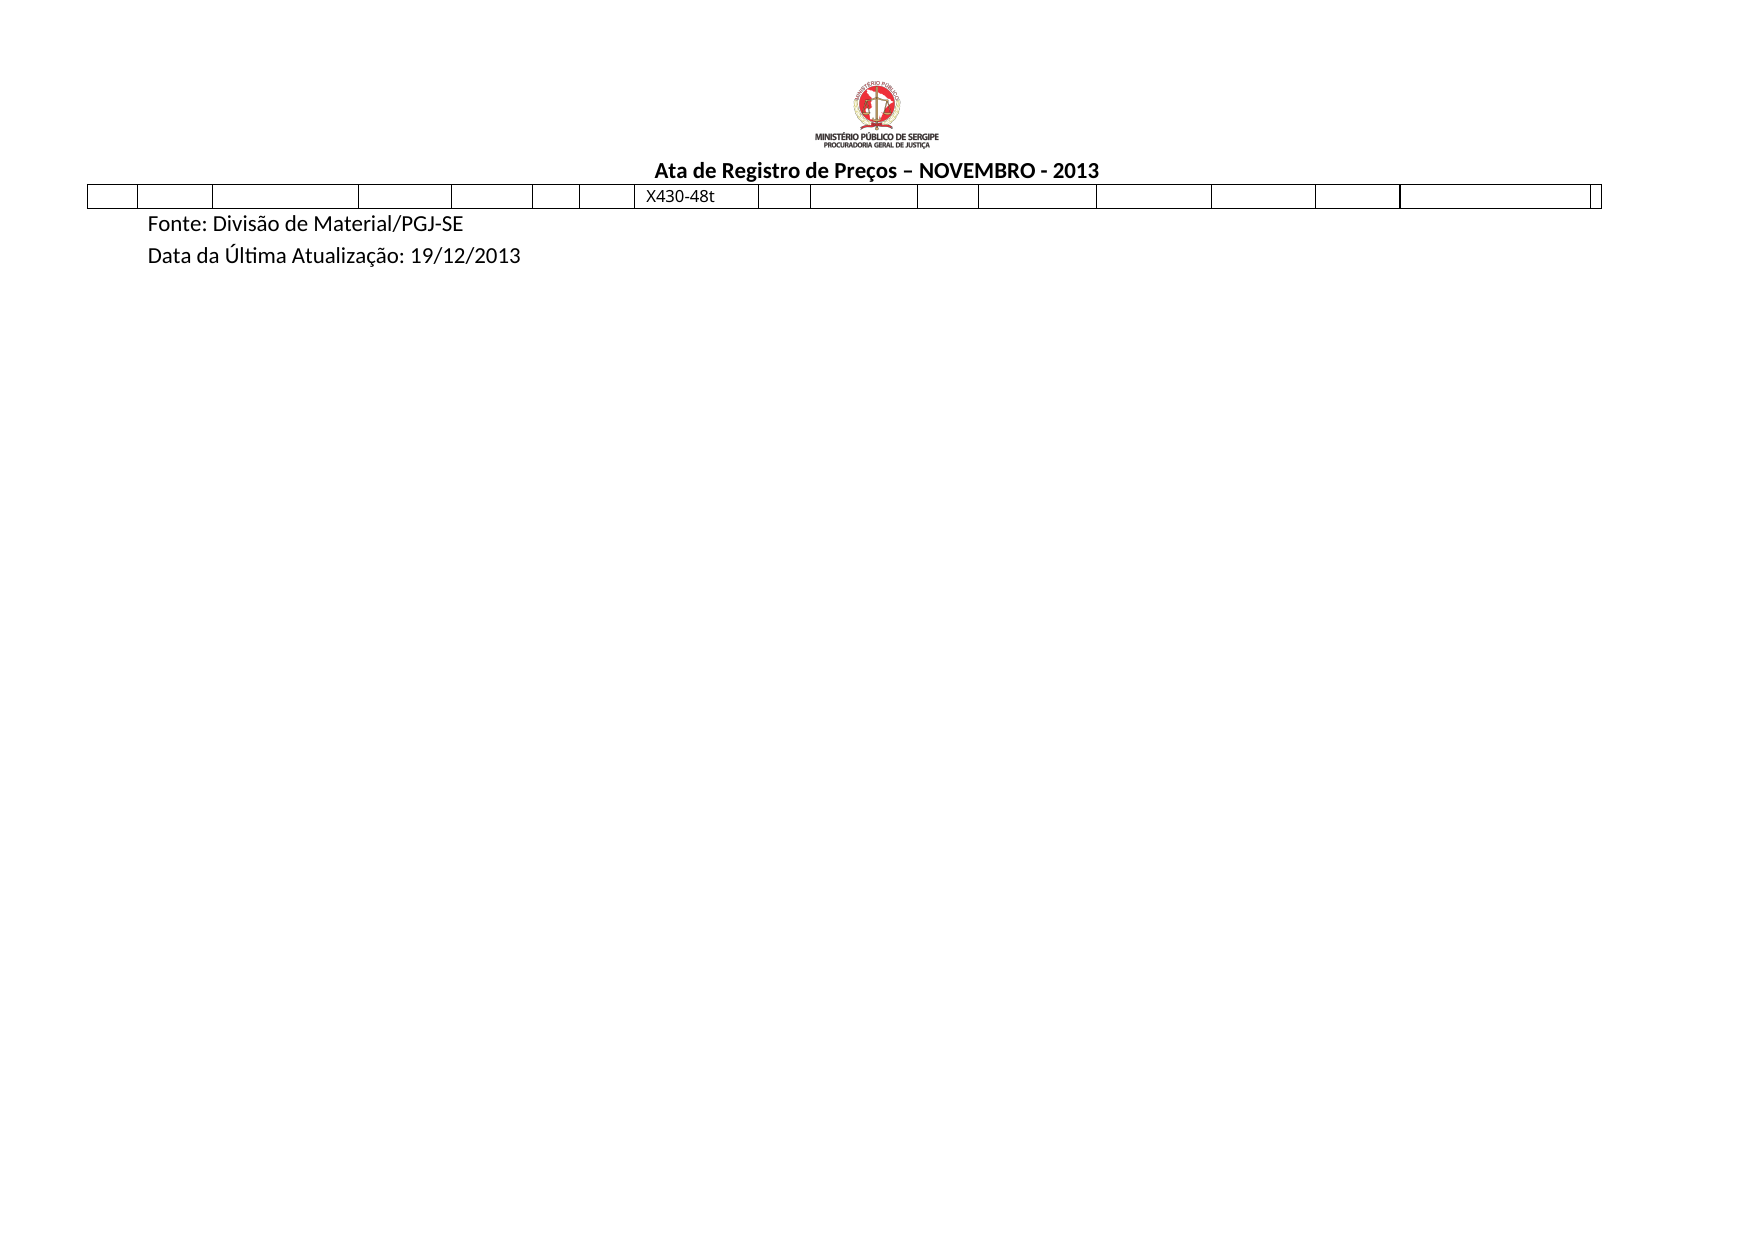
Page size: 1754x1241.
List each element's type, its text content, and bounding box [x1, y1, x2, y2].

table_cell [213, 185, 358, 208]
text Fonte: Divisão de Material/PGJ-SE Data da Última Atualização: 19/12/2013 [148, 209, 1606, 269]
picture [815, 81, 939, 149]
table_cell [918, 185, 978, 208]
table_cell [88, 185, 137, 208]
table_cell [811, 185, 917, 208]
table_cell [1212, 185, 1315, 208]
table_cell [580, 185, 634, 208]
table_cell [759, 185, 810, 208]
table_cell [533, 185, 579, 208]
table_cell X430-48t [635, 185, 758, 208]
table_cell [138, 185, 212, 208]
table_cell [979, 185, 1096, 208]
table_cell [1591, 185, 1601, 208]
table_cell [452, 185, 532, 208]
table_cell [359, 185, 451, 208]
table_cell [1097, 185, 1211, 208]
table_cell [1401, 185, 1590, 208]
table_cell [1316, 185, 1399, 208]
